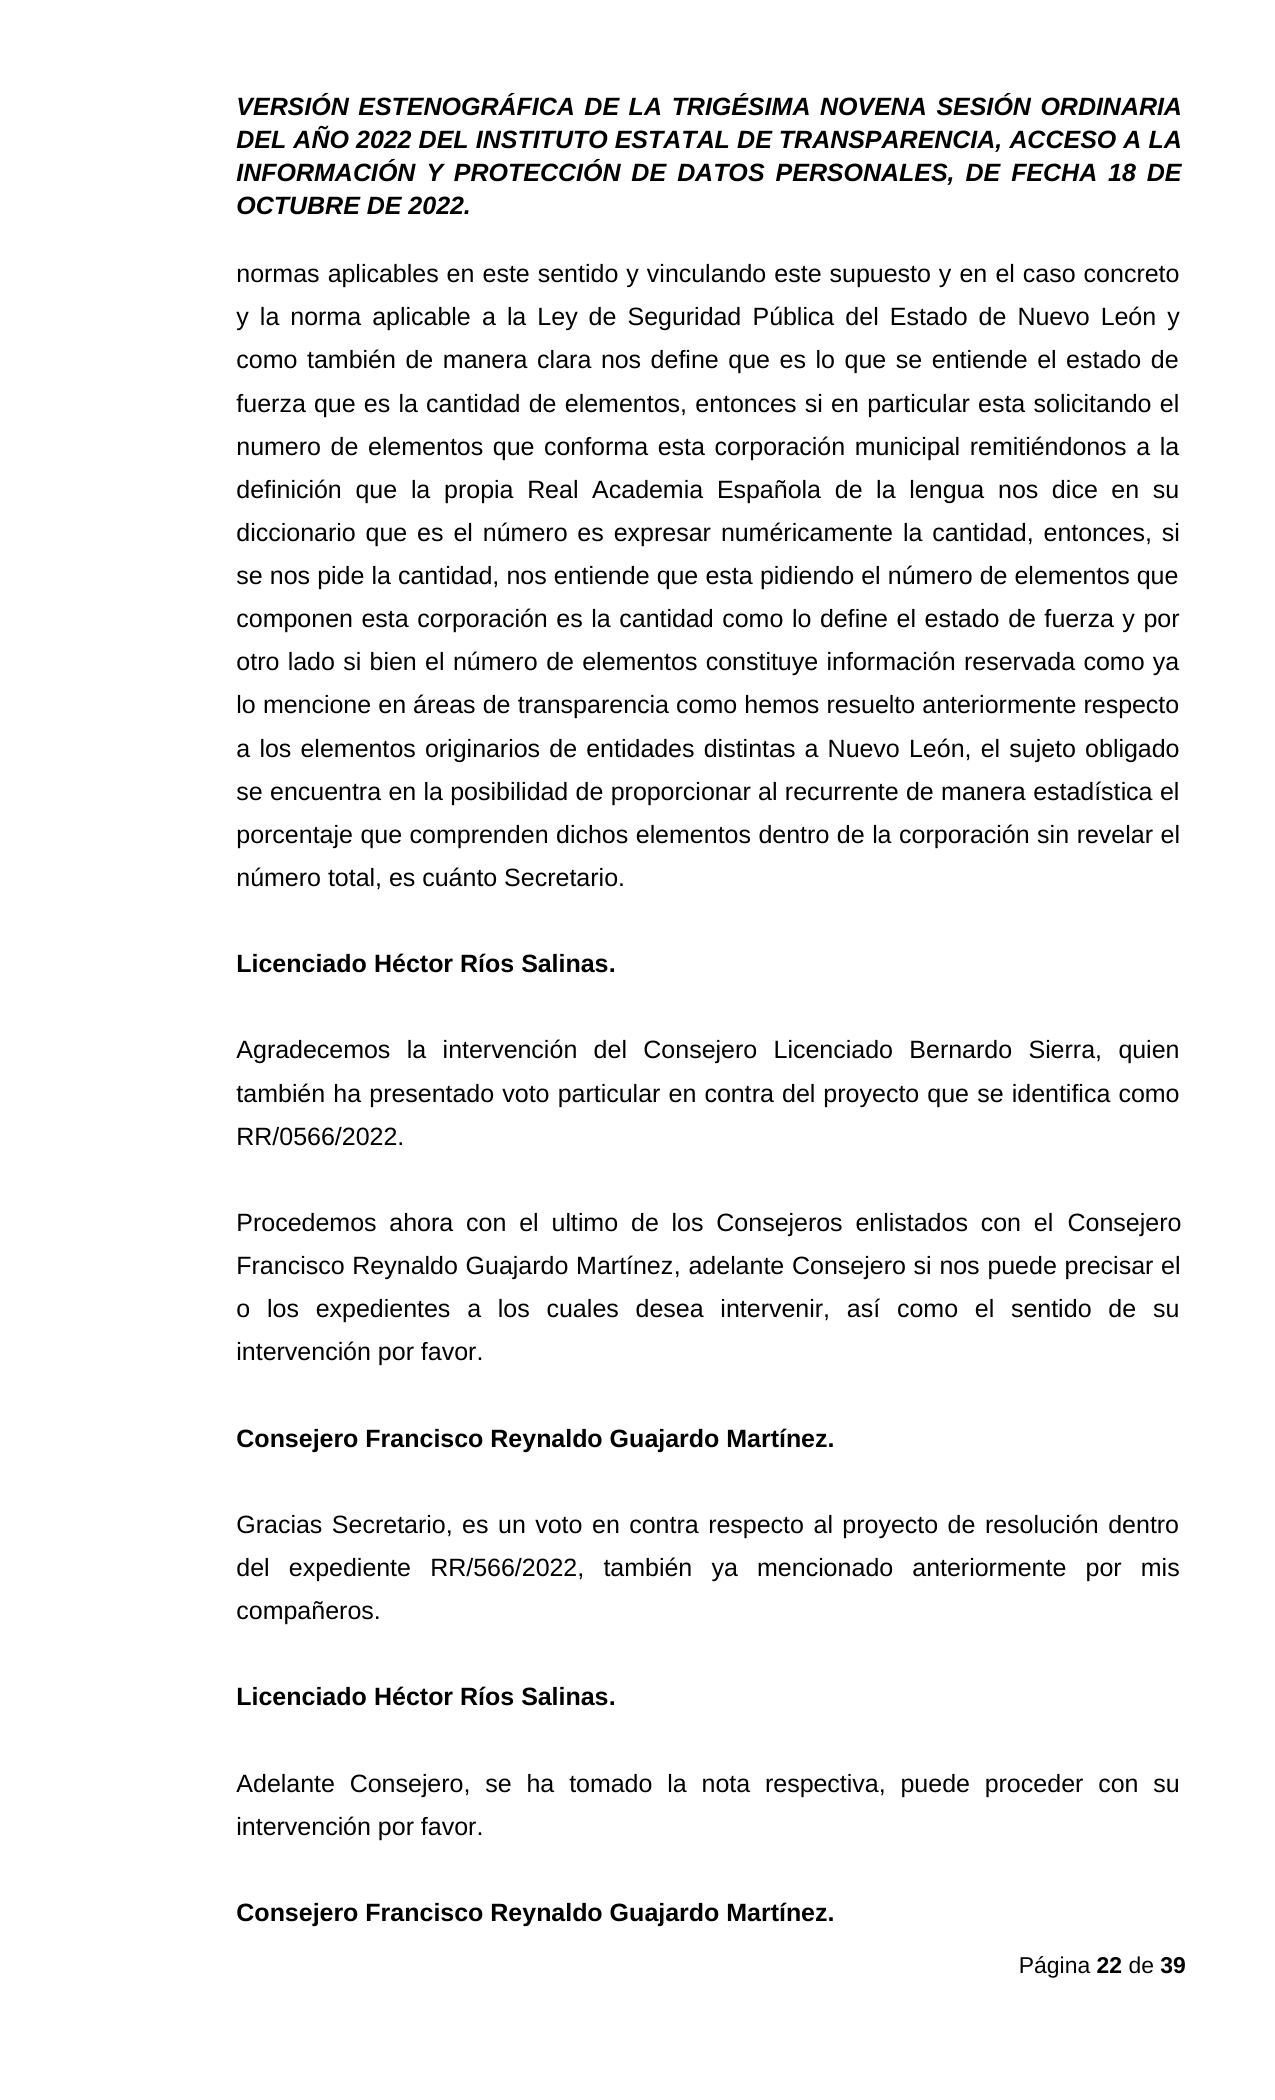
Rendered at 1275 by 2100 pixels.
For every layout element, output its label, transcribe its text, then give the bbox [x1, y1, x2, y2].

text Consejero Francisco Reynaldo Guajardo Martínez. [236, 1424, 1181, 1452]
text Consejero Francisco Reynaldo Guajardo Martínez. [236, 1898, 1181, 1927]
text Procedemos ahora con el ultimo de los Consejeros enlistados con el Consejero Francisco Reynaldo Guajardo Martínez, adelante Consejero si nos puede precisar el o los expedientes a los cuales desea intervenir, así como el sentido de su intervención por favor. [236, 1208, 1181, 1366]
text Adelante Consejero, se ha tomado la nota respectiva, puede proceder con su intervención por favor. [236, 1769, 1181, 1841]
text Agradecemos la intervención del Consejero Licenciado Bernardo Sierra, quien también ha presentado voto particular en contra del proyecto que se identifica como RR/0566/2022. [236, 1036, 1181, 1151]
text normas aplicables en este sentido y vinculando este supuesto y en el caso concreto y la norma aplicable a la Ley de Seguridad Pública del Estado de Nuevo León y como también de manera clara nos define que es lo que se entiende el estado de fuerza que es la cantidad de elementos, entonces si en particular esta solicitando el numero de elementos que conforma esta corporación municipal remitiéndonos a la definición que la propia Real Academia Española de la lengua nos dice en su diccionario que es el número es expresar numéricamente la cantidad, entonces, si se nos pide la cantidad, nos entiende que esta pidiendo el número de elementos que componen esta corporación es la cantidad como lo define el estado de fuerza y por otro lado si bien el número de elementos constituye información reservada como ya lo mencione en áreas de transparencia como hemos resuelto anteriormente respecto a los elementos originarios de entidades distintas a Nuevo León, el sujeto obligado se encuentra en la posibilidad de proporcionar al recurrente de manera estadística el porcentaje que comprenden dichos elementos dentro de la corporación sin revelar el número total, es cuánto Secretario. [236, 259, 1181, 892]
text Gracias Secretario, es un voto en contra respecto al proyecto de resolución dentro del expediente RR/566/2022, también ya mencionado anteriormente por mis compañeros. [236, 1510, 1181, 1625]
text Licenciado Héctor Ríos Salinas. [236, 1682, 1181, 1711]
text Licenciado Héctor Ríos Salinas. [236, 949, 1181, 978]
